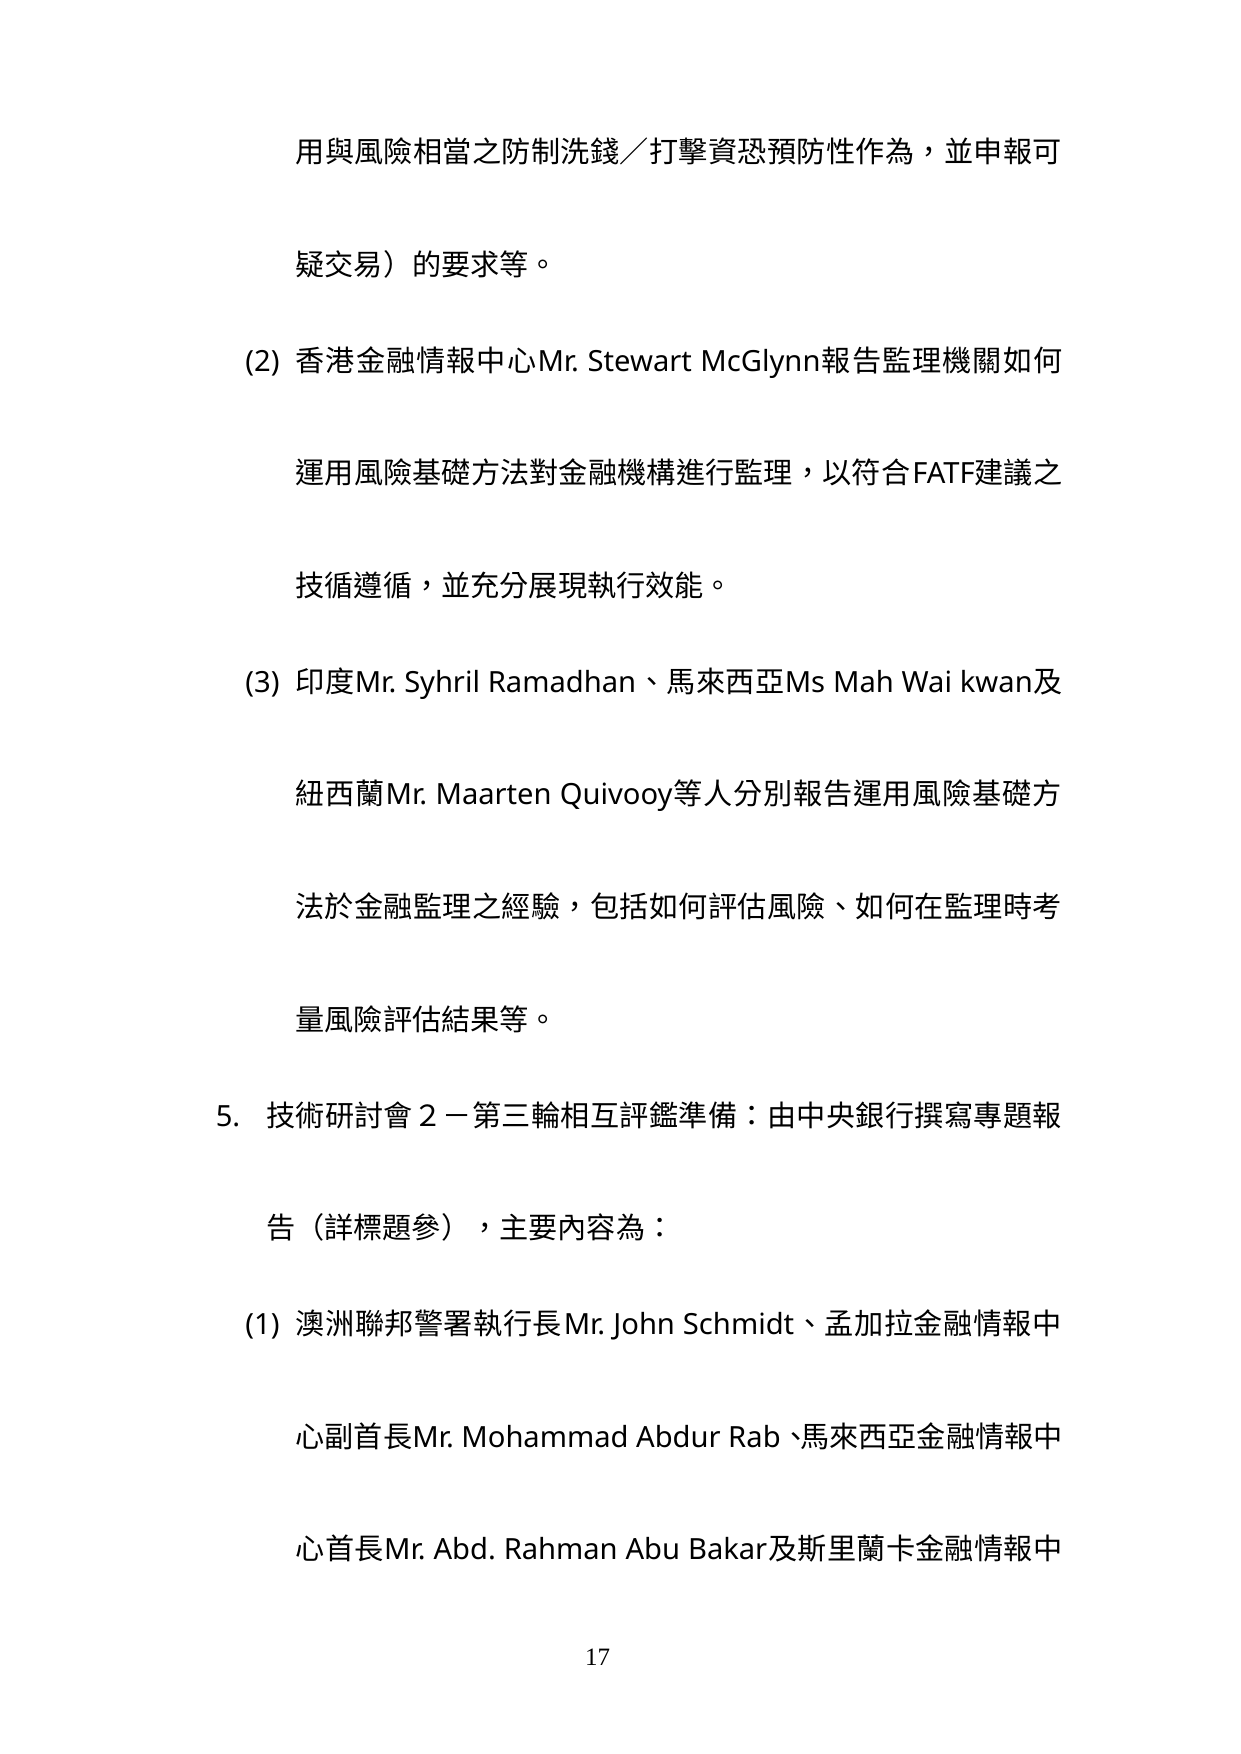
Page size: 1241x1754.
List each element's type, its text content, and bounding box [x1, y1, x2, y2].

list 香港金融情報中心Mr. Stewart McGlynn報告監理機關如何運用風險基礎方法對金融機構進行監理，以符合FATF建議之技循遵循，並充分展現執行效能。 [245, 321, 1062, 621]
list 印度Mr. Syhril Ramadhan、馬來西亞Ms Mah Wai kwan及紐西蘭Mr. Maarten Quivooy等人分別報告運用風險基礎方法於金融監理之經驗，包括如何評估風險、如何在監理時考量風險評估結果等。 [245, 642, 1062, 1055]
list 用與風險相當之防制洗錢／打擊資恐預防性作為，並申報可疑交易）的要求等。 [245, 112, 1062, 300]
subtitle 技術研討會２－第三輪相互評鑑準備：由中央銀行撰寫專題報告（詳標題參），主要內容為： [216, 1076, 1062, 1263]
list 澳洲聯邦警署執行長Mr. John Schmidt、孟加拉金融情報中心副首長Mr. Mohammad Abdur Rab、馬來西亞金融情報中心首長Mr. Abd. Rahman Abu Bakar及斯里蘭卡金融情報中 [245, 1284, 1062, 1584]
